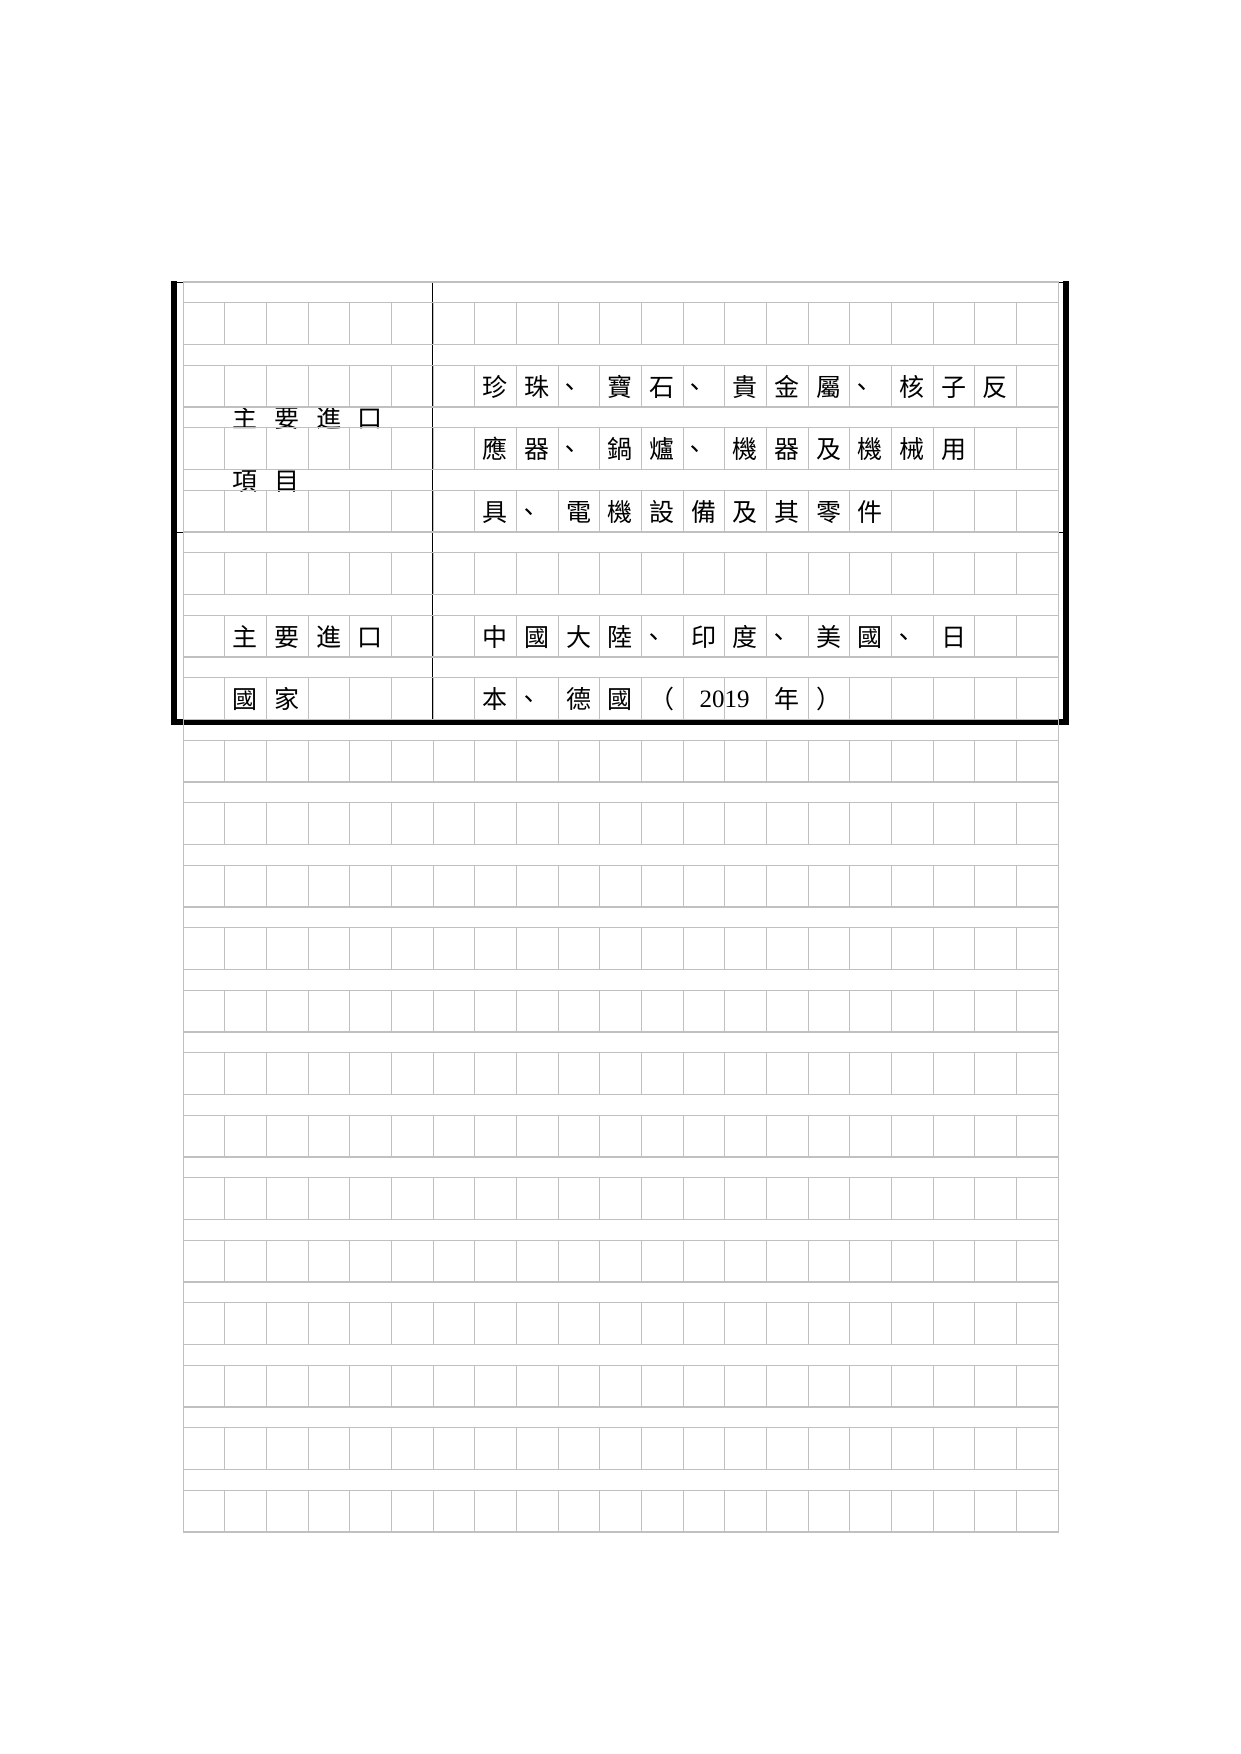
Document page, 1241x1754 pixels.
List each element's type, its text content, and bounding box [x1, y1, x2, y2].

table_cell 中國大陸、印度、美國、日本、德國（2019年） [600, 678, 641, 719]
table_cell 珍珠、寶石、貴金屬、核子反應器、鍋爐、機器及機械用具、電機設備及其零件 [434, 428, 474, 469]
table_cell 中國大陸、印度、美國、日本、德國（2019年） [725, 678, 766, 719]
table_cell 中國大陸、印度、美國、日本、德國（2019年） [684, 616, 724, 656]
table_cell 中國大陸、印度、美國、日本、德國（2019年） [725, 616, 766, 656]
table_cell 珍珠、寶石、貴金屬、核子反應器、鍋爐、機器及機械用具、電機設備及其零件 [600, 428, 641, 469]
table_cell 中國大陸、印度、美國、日本、德國（2019年） [433, 658, 1058, 677]
table_cell 主要進口項目 [184, 408, 245, 427]
table_cell 珍珠、寶石、貴金屬、核子反應器、鍋爐、機器及機械用具、電機設備及其零件 [892, 428, 933, 469]
table_cell 中國大陸、印度、美國、日本、德國（2019年） [559, 678, 599, 719]
table_cell 中國大陸、印度、美國、日本、德國（2019年） [809, 678, 849, 719]
table_cell [267, 553, 308, 594]
table_cell 珍珠、寶石、貴金屬、核子反應器、鍋爐、機器及機械用具、電機設備及其零件 [892, 303, 933, 344]
table_cell 珍珠、寶石、貴金屬、核子反應器、鍋爐、機器及機械用具、電機設備及其零件 [475, 366, 516, 406]
table_cell 珍珠、寶石、貴金屬、核子反應器、鍋爐、機器及機械用具、電機設備及其零件 [475, 428, 516, 469]
table_cell 珍珠、寶石、貴金屬、核子反應器、鍋爐、機器及機械用具、電機設備及其零件 [433, 345, 1058, 365]
table_cell 中國大陸、印度、美國、日本、德國（2019年） [517, 678, 558, 719]
table_cell 中國大陸、印度、美國、日本、德國（2019年） [434, 553, 474, 594]
table_cell 主要進口項目 [309, 303, 349, 344]
table_cell [184, 533, 432, 552]
table_cell 珍珠、寶石、貴金屬、核子反應器、鍋爐、機器及機械用具、電機設備及其零件 [767, 303, 808, 344]
table_cell 珍珠、寶石、貴金屬、核子反應器、鍋爐、機器及機械用具、電機設備及其零件 [725, 491, 766, 531]
table_cell 主要進口項目 [184, 366, 224, 406]
table_cell 中國大陸、印度、美國、日本、德國（2019年） [434, 616, 474, 656]
table_cell 主要進口項目 [350, 428, 391, 469]
table_cell 珍珠、寶石、貴金屬、核子反應器、鍋爐、機器及機械用具、電機設備及其零件 [433, 408, 1058, 427]
table_cell 中國大陸、印度、美國、日本、德國（2019年） [725, 553, 766, 594]
table_cell [392, 616, 432, 656]
table_cell 主要進口項目 [392, 428, 432, 469]
table_cell 中國大陸、印度、美國、日本、德國（2019年） [517, 553, 558, 594]
table_cell 主要進口項目 [350, 366, 391, 406]
table_cell 中國大陸、印度、美國、日本、德國（2019年） [975, 678, 1016, 719]
table_cell 家 [267, 678, 308, 719]
table_cell 珍珠、寶石、貴金屬、核子反應器、鍋爐、機器及機械用具、電機設備及其零件 [433, 470, 1058, 490]
table_cell 中國大陸、印度、美國、日本、德國（2019年） [475, 553, 516, 594]
table_cell 中國大陸、印度、美國、日本、德國（2019年） [642, 553, 683, 594]
table_cell 珍珠、寶石、貴金屬、核子反應器、鍋爐、機器及機械用具、電機設備及其零件 [434, 491, 474, 531]
table_cell 中國大陸、印度、美國、日本、德國（2019年） [892, 553, 933, 594]
table_cell 主要進口項目 [184, 283, 432, 302]
table_cell 珍珠、寶石、貴金屬、核子反應器、鍋爐、機器及機械用具、電機設備及其零件 [809, 428, 849, 469]
table_cell 珍珠、寶石、貴金屬、核子反應器、鍋爐、機器及機械用具、電機設備及其零件 [892, 491, 933, 531]
table_cell 主要進口項目 [392, 303, 432, 344]
table_cell 珍珠、寶石、貴金屬、核子反應器、鍋爐、機器及機械用具、電機設備及其零件 [850, 303, 891, 344]
table_cell 中國大陸、印度、美國、日本、德國（2019年） [1059, 533, 1063, 719]
table_cell 中國大陸、印度、美國、日本、德國（2019年） [600, 616, 641, 656]
table_cell 珍珠、寶石、貴金屬、核子反應器、鍋爐、機器及機械用具、電機設備及其零件 [892, 366, 933, 406]
table_cell [309, 553, 349, 594]
table_cell 珍珠、寶石、貴金屬、核子反應器、鍋爐、機器及機械用具、電機設備及其零件 [725, 366, 766, 406]
table_cell [184, 616, 224, 656]
table_cell 中國大陸、印度、美國、日本、德國（2019年） [642, 616, 683, 656]
table_cell 主要進口項目 [267, 491, 308, 531]
table_cell [350, 553, 391, 594]
table_cell 要 [267, 616, 308, 656]
table_cell 珍珠、寶石、貴金屬、核子反應器、鍋爐、機器及機械用具、電機設備及其零件 [559, 491, 599, 531]
table_cell [177, 533, 183, 719]
table_cell 珍珠、寶石、貴金屬、核子反應器、鍋爐、機器及機械用具、電機設備及其零件 [767, 491, 808, 531]
table_cell 珍珠、寶石、貴金屬、核子反應器、鍋爐、機器及機械用具、電機設備及其零件 [600, 491, 641, 531]
table_cell 珍珠、寶石、貴金屬、核子反應器、鍋爐、機器及機械用具、電機設備及其零件 [975, 491, 1016, 531]
table_cell 珍珠、寶石、貴金屬、核子反應器、鍋爐、機器及機械用具、電機設備及其零件 [517, 428, 558, 469]
table_cell 中國大陸、印度、美國、日本、德國（2019年） [934, 616, 974, 656]
table_cell 主要進口項目 [285, 408, 432, 427]
table_cell 中國大陸、印度、美國、日本、德國（2019年） [684, 678, 724, 719]
table_cell 中國大陸、印度、美國、日本、德國（2019年） [1017, 553, 1058, 594]
table_cell 珍珠、寶石、貴金屬、核子反應器、鍋爐、機器及機械用具、電機設備及其零件 [600, 303, 641, 344]
table_cell 口 [350, 616, 391, 656]
table_cell 主要進口項目 [225, 366, 266, 406]
table_cell 主要進口項目 [177, 283, 183, 531]
table_cell 主要進口項目 [309, 491, 349, 531]
table_cell [392, 678, 432, 719]
table_cell 珍珠、寶石、貴金屬、核子反應器、鍋爐、機器及機械用具、電機設備及其零件 [434, 366, 474, 406]
table_cell 中國大陸、印度、美國、日本、德國（2019年） [809, 553, 849, 594]
table_cell 珍珠、寶石、貴金屬、核子反應器、鍋爐、機器及機械用具、電機設備及其零件 [934, 303, 974, 344]
table_cell [225, 553, 266, 594]
table_cell 中國大陸、印度、美國、日本、德國（2019年） [1017, 616, 1058, 656]
table_cell 主要進口項目 [184, 470, 432, 490]
table_cell 中國大陸、印度、美國、日本、德國（2019年） [975, 616, 1016, 656]
table_cell 中國大陸、印度、美國、日本、德國（2019年） [559, 616, 599, 656]
table_cell 珍珠、寶石、貴金屬、核子反應器、鍋爐、機器及機械用具、電機設備及其零件 [642, 491, 683, 531]
table_cell 主要進口項目 [362, 411, 377, 424]
table_cell 主要進口項目 [246, 408, 284, 427]
table_cell 中國大陸、印度、美國、日本、德國（2019年） [434, 678, 474, 719]
table_cell 主要進口項目 [225, 428, 266, 469]
table_cell 中國大陸、印度、美國、日本、德國（2019年） [559, 553, 599, 594]
table_cell 珍珠、寶石、貴金屬、核子反應器、鍋爐、機器及機械用具、電機設備及其零件 [684, 428, 724, 469]
table_cell 中國大陸、印度、美國、日本、德國（2019年） [767, 553, 808, 594]
table_cell 主要進口項目 [225, 303, 266, 344]
table_cell 國 [225, 678, 266, 719]
table_cell 中國大陸、印度、美國、日本、德國（2019年） [934, 678, 974, 719]
table_cell 珍珠、寶石、貴金屬、核子反應器、鍋爐、機器及機械用具、電機設備及其零件 [684, 366, 724, 406]
table_cell 珍珠、寶石、貴金屬、核子反應器、鍋爐、機器及機械用具、電機設備及其零件 [434, 303, 474, 344]
table_cell 珍珠、寶石、貴金屬、核子反應器、鍋爐、機器及機械用具、電機設備及其零件 [975, 303, 1016, 344]
table_cell 主要進口項目 [184, 345, 432, 365]
table_cell 中國大陸、印度、美國、日本、德國（2019年） [809, 616, 849, 656]
table_cell 珍珠、寶石、貴金屬、核子反應器、鍋爐、機器及機械用具、電機設備及其零件 [642, 366, 683, 406]
table_cell 珍珠、寶石、貴金屬、核子反應器、鍋爐、機器及機械用具、電機設備及其零件 [517, 366, 558, 406]
table_cell 中國大陸、印度、美國、日本、德國（2019年） [684, 553, 724, 594]
table_cell 主要進口項目 [392, 366, 432, 406]
table_cell [184, 678, 224, 719]
table_cell 珍珠、寶石、貴金屬、核子反應器、鍋爐、機器及機械用具、電機設備及其零件 [809, 491, 849, 531]
table_cell 主要進口項目 [267, 303, 308, 344]
table_cell 主要進口項目 [309, 366, 349, 406]
table_cell 珍珠、寶石、貴金屬、核子反應器、鍋爐、機器及機械用具、電機設備及其零件 [934, 366, 974, 406]
table_cell 中國大陸、印度、美國、日本、德國（2019年） [1017, 678, 1058, 719]
table_cell 主要進口項目 [350, 303, 391, 344]
table_cell 中國大陸、印度、美國、日本、德國（2019年） [475, 678, 516, 719]
table_cell 中國大陸、印度、美國、日本、德國（2019年） [850, 616, 891, 656]
table_cell 進 [309, 616, 349, 656]
table_cell 主要進口項目 [184, 428, 224, 469]
table_cell 珍珠、寶石、貴金屬、核子反應器、鍋爐、機器及機械用具、電機設備及其零件 [1059, 283, 1063, 531]
table_cell 中國大陸、印度、美國、日本、德國（2019年） [934, 553, 974, 594]
table_cell 珍珠、寶石、貴金屬、核子反應器、鍋爐、機器及機械用具、電機設備及其零件 [850, 428, 891, 469]
table_cell 珍珠、寶石、貴金屬、核子反應器、鍋爐、機器及機械用具、電機設備及其零件 [475, 303, 516, 344]
table_cell [184, 658, 432, 677]
table_cell 主要進口項目 [267, 366, 308, 406]
table_cell 珍珠、寶石、貴金屬、核子反應器、鍋爐、機器及機械用具、電機設備及其零件 [767, 366, 808, 406]
table_cell 珍珠、寶石、貴金屬、核子反應器、鍋爐、機器及機械用具、電機設備及其零件 [600, 366, 641, 406]
table_cell 主 [225, 616, 266, 656]
table_cell 中國大陸、印度、美國、日本、德國（2019年） [767, 616, 808, 656]
table_cell 中國大陸、印度、美國、日本、德國（2019年） [600, 553, 641, 594]
table_cell 珍珠、寶石、貴金屬、核子反應器、鍋爐、機器及機械用具、電機設備及其零件 [1017, 366, 1058, 406]
table_cell 珍珠、寶石、貴金屬、核子反應器、鍋爐、機器及機械用具、電機設備及其零件 [433, 283, 1058, 302]
table_cell 中國大陸、印度、美國、日本、德國（2019年） [642, 678, 683, 719]
table_cell 中國大陸、印度、美國、日本、德國（2019年） [475, 616, 516, 656]
table_cell 中國大陸、印度、美國、日本、德國（2019年） [892, 678, 933, 719]
table_cell 中國大陸、印度、美國、日本、德國（2019年） [850, 553, 891, 594]
table_cell 珍珠、寶石、貴金屬、核子反應器、鍋爐、機器及機械用具、電機設備及其零件 [475, 491, 516, 531]
table_cell 主要進口項目 [184, 491, 224, 531]
table_cell 珍珠、寶石、貴金屬、核子反應器、鍋爐、機器及機械用具、電機設備及其零件 [684, 303, 724, 344]
table_cell 珍珠、寶石、貴金屬、核子反應器、鍋爐、機器及機械用具、電機設備及其零件 [642, 303, 683, 344]
table_cell 珍珠、寶石、貴金屬、核子反應器、鍋爐、機器及機械用具、電機設備及其零件 [850, 366, 891, 406]
table_cell 珍珠、寶石、貴金屬、核子反應器、鍋爐、機器及機械用具、電機設備及其零件 [975, 428, 1016, 469]
table_cell 珍珠、寶石、貴金屬、核子反應器、鍋爐、機器及機械用具、電機設備及其零件 [517, 303, 558, 344]
table_cell 主要進口項目 [184, 303, 224, 344]
table_cell 中國大陸、印度、美國、日本、德國（2019年） [433, 533, 1058, 552]
table_cell 中國大陸、印度、美國、日本、德國（2019年） [850, 678, 891, 719]
table_cell 中國大陸、印度、美國、日本、德國（2019年） [767, 678, 808, 719]
table_cell 珍珠、寶石、貴金屬、核子反應器、鍋爐、機器及機械用具、電機設備及其零件 [725, 303, 766, 344]
table_cell [350, 678, 391, 719]
table_cell 珍珠、寶石、貴金屬、核子反應器、鍋爐、機器及機械用具、電機設備及其零件 [642, 428, 683, 469]
table_cell 珍珠、寶石、貴金屬、核子反應器、鍋爐、機器及機械用具、電機設備及其零件 [559, 428, 599, 469]
table_cell [184, 553, 224, 594]
table_cell 珍珠、寶石、貴金屬、核子反應器、鍋爐、機器及機械用具、電機設備及其零件 [975, 366, 1016, 406]
table_cell 中國大陸、印度、美國、日本、德國（2019年） [433, 595, 1058, 615]
table_cell 主要進口項目 [267, 428, 308, 469]
table_cell 主要進口項目 [392, 491, 432, 531]
table_cell 珍珠、寶石、貴金屬、核子反應器、鍋爐、機器及機械用具、電機設備及其零件 [767, 428, 808, 469]
table_cell 珍珠、寶石、貴金屬、核子反應器、鍋爐、機器及機械用具、電機設備及其零件 [934, 491, 974, 531]
table_cell 珍珠、寶石、貴金屬、核子反應器、鍋爐、機器及機械用具、電機設備及其零件 [1017, 428, 1058, 469]
table_cell 珍珠、寶石、貴金屬、核子反應器、鍋爐、機器及機械用具、電機設備及其零件 [809, 303, 849, 344]
table_cell 珍珠、寶石、貴金屬、核子反應器、鍋爐、機器及機械用具、電機設備及其零件 [684, 491, 724, 531]
table_cell 珍珠、寶石、貴金屬、核子反應器、鍋爐、機器及機械用具、電機設備及其零件 [559, 366, 599, 406]
table_cell 珍珠、寶石、貴金屬、核子反應器、鍋爐、機器及機械用具、電機設備及其零件 [725, 428, 766, 469]
table_cell 珍珠、寶石、貴金屬、核子反應器、鍋爐、機器及機械用具、電機設備及其零件 [559, 303, 599, 344]
table_cell [309, 678, 349, 719]
table_cell 中國大陸、印度、美國、日本、德國（2019年） [892, 616, 933, 656]
table_cell 主要進口項目 [225, 491, 266, 531]
table_cell 中國大陸、印度、美國、日本、德國（2019年） [517, 616, 558, 656]
table_cell 主要進口項目 [350, 491, 391, 531]
table_cell 主要進口項目 [309, 428, 349, 469]
table_cell [184, 595, 432, 615]
table_cell 珍珠、寶石、貴金屬、核子反應器、鍋爐、機器及機械用具、電機設備及其零件 [517, 491, 558, 531]
table_cell 珍珠、寶石、貴金屬、核子反應器、鍋爐、機器及機械用具、電機設備及其零件 [1017, 303, 1058, 344]
table_cell [392, 553, 432, 594]
table_cell 珍珠、寶石、貴金屬、核子反應器、鍋爐、機器及機械用具、電機設備及其零件 [934, 428, 974, 469]
table_cell 中國大陸、印度、美國、日本、德國（2019年） [975, 553, 1016, 594]
table_cell 珍珠、寶石、貴金屬、核子反應器、鍋爐、機器及機械用具、電機設備及其零件 [1017, 491, 1058, 531]
table_cell 珍珠、寶石、貴金屬、核子反應器、鍋爐、機器及機械用具、電機設備及其零件 [809, 366, 849, 406]
table_cell 珍珠、寶石、貴金屬、核子反應器、鍋爐、機器及機械用具、電機設備及其零件 [850, 491, 891, 531]
